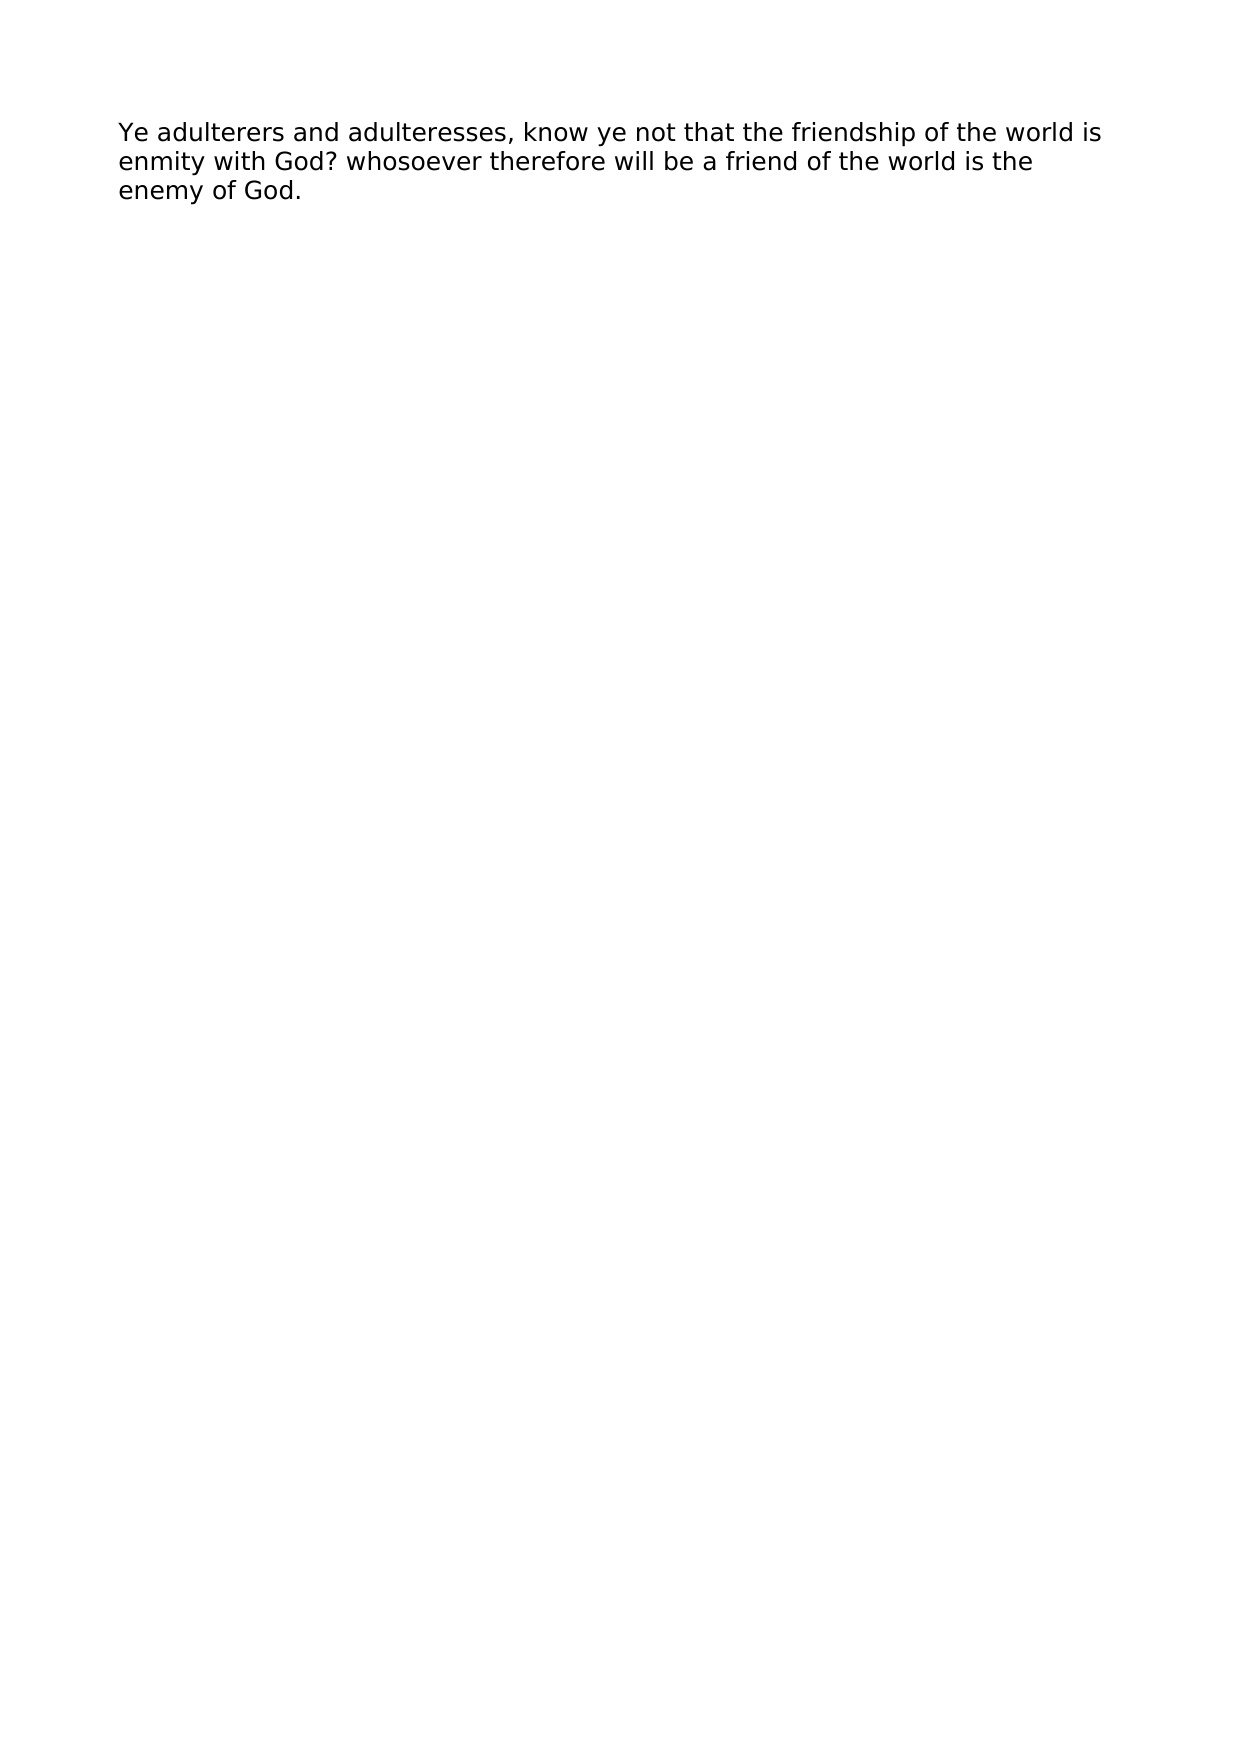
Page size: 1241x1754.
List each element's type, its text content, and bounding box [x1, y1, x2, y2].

text Ye adulterers and adulteresses, know ye not that the friendship of the world is enmity with God? whosoever therefore will be a friend of the world is the enemy of God. [118, 118, 1122, 206]
